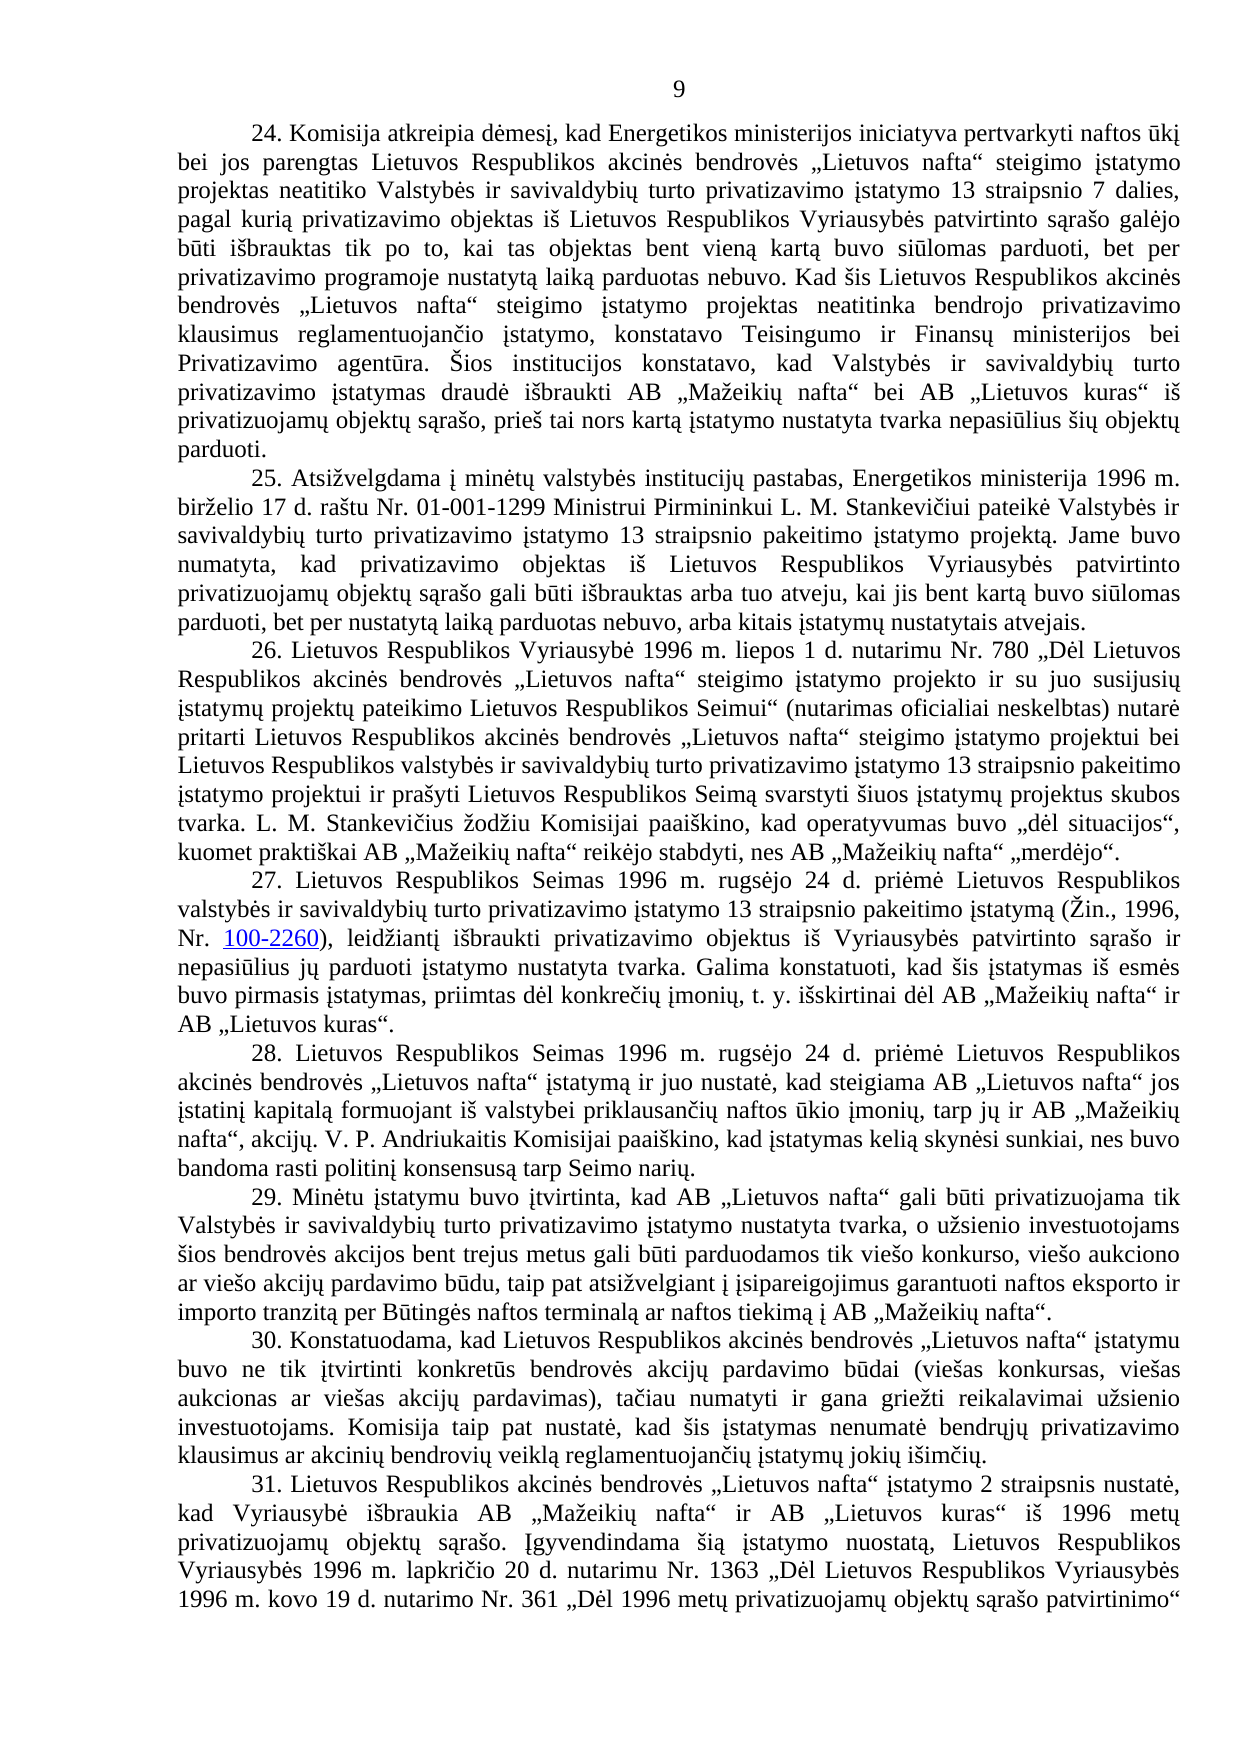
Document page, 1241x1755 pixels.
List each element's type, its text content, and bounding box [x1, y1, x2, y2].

text 27. Lietuvos Respublikos Seimas 1996 m. rugsėjo 24 d. priėmė Lietuvos Respublikos valstybės ir savivaldybių turto privatizavimo įstatymo 13 straipsnio pakeitimo įstatymą (Žin., 1996, Nr. 100-2260), leidžiantį išbraukti privatizavimo objektus iš Vyriausybės patvirtinto sąrašo ir nepasiūlius jų parduoti įstatymo nustatyta tvarka. Galima konstatuoti, kad šis įstatymas iš esmės buvo pirmasis įstatymas, priimtas dėl konkrečių įmonių, t. y. išskirtinai dėl AB „Mažeikių nafta“ ir AB „Lietuvos kuras“. [177, 866, 1181, 1038]
text 31. Lietuvos Respublikos akcinės bendrovės „Lietuvos nafta“ įstatymo 2 straipsnis nustatė, kad Vyriausybė išbraukia AB „Mažeikių nafta“ ir AB „Lietuvos kuras“ iš 1996 metų privatizuojamų objektų sąrašo. Įgyvendindama šią įstatymo nuostatą, Lietuvos Respublikos Vyriausybės 1996 m. lapkričio 20 d. nutarimu Nr. 1363 „Dėl Lietuvos Respublikos Vyriausybės 1996 m. kovo 19 d. nutarimo Nr. 361 „Dėl 1996 metų privatizuojamų objektų sąrašo patvirtinimo“ [177, 1469, 1181, 1613]
text 29. Minėtu įstatymu buvo įtvirtinta, kad AB „Lietuvos nafta“ gali būti privatizuojama tik Valstybės ir savivaldybių turto privatizavimo įstatymo nustatyta tvarka, o užsienio investuotojams šios bendrovės akcijos bent trejus metus gali būti parduodamos tik viešo konkurso, viešo aukciono ar viešo akcijų pardavimo būdu, taip pat atsižvelgiant į įsipareigojimus garantuoti naftos eksporto ir importo tranzitą per Būtingės naftos terminalą ar naftos tiekimą į AB „Mažeikių nafta“. [177, 1182, 1181, 1326]
text 28. Lietuvos Respublikos Seimas 1996 m. rugsėjo 24 d. priėmė Lietuvos Respublikos akcinės bendrovės „Lietuvos nafta“ įstatymą ir juo nustatė, kad steigiama AB „Lietuvos nafta“ jos įstatinį kapitalą formuojant iš valstybei priklausančių naftos ūkio įmonių, tarp jų ir AB „Mažeikių nafta“, akcijų. V. P. Andriukaitis Komisijai paaiškino, kad įstatymas kelią skynėsi sunkiai, nes buvo bandoma rasti politinį konsensusą tarp Seimo narių. [177, 1038, 1181, 1182]
text 24. Komisija atkreipia dėmesį, kad Energetikos ministerijos iniciatyva pertvarkyti naftos ūkį bei jos parengtas Lietuvos Respublikos akcinės bendrovės „Lietuvos nafta“ steigimo įstatymo projektas neatitiko Valstybės ir savivaldybių turto privatizavimo įstatymo 13 straipsnio 7 dalies, pagal kurią privatizavimo objektas iš Lietuvos Respublikos Vyriausybės patvirtinto sąrašo galėjo būti išbrauktas tik po to, kai tas objektas bent vieną kartą buvo siūlomas parduoti, bet per privatizavimo programoje nustatytą laiką parduotas nebuvo. Kad šis Lietuvos Respublikos akcinės bendrovės „Lietuvos nafta“ steigimo įstatymo projektas neatitinka bendrojo privatizavimo klausimus reglamentuojančio įstatymo, konstatavo Teisingumo ir Finansų ministerijos bei Privatizavimo agentūra. Šios institucijos konstatavo, kad Valstybės ir savivaldybių turto privatizavimo įstatymas draudė išbraukti AB „Mažeikių nafta“ bei AB „Lietuvos kuras“ iš privatizuojamų objektų sąrašo, prieš tai nors kartą įstatymo nustatyta tvarka nepasiūlius šių objektų parduoti. [177, 118, 1181, 463]
text 26. Lietuvos Respublikos Vyriausybė 1996 m. liepos 1 d. nutarimu Nr. 780 „Dėl Lietuvos Respublikos akcinės bendrovės „Lietuvos nafta“ steigimo įstatymo projekto ir su juo susijusių įstatymų projektų pateikimo Lietuvos Respublikos Seimui“ (nutarimas oficialiai neskelbtas) nutarė pritarti Lietuvos Respublikos akcinės bendrovės „Lietuvos nafta“ steigimo įstatymo projektui bei Lietuvos Respublikos valstybės ir savivaldybių turto privatizavimo įstatymo 13 straipsnio pakeitimo įstatymo projektui ir prašyti Lietuvos Respublikos Seimą svarstyti šiuos įstatymų projektus skubos tvarka. L. M. Stankevičius žodžiu Komisijai paaiškino, kad operatyvumas buvo „dėl situacijos“, kuomet praktiškai AB „Mažeikių nafta“ reikėjo stabdyti, nes AB „Mažeikių nafta“ „merdėjo“. [177, 636, 1181, 866]
text 30. Konstatuodama, kad Lietuvos Respublikos akcinės bendrovės „Lietuvos nafta“ įstatymu buvo ne tik įtvirtinti konkretūs bendrovės akcijų pardavimo būdai (viešas konkursas, viešas aukcionas ar viešas akcijų pardavimas), tačiau numatyti ir gana griežti reikalavimai užsienio investuotojams. Komisija taip pat nustatė, kad šis įstatymas nenumatė bendrųjų privatizavimo klausimus ar akcinių bendrovių veiklą reglamentuojančių įstatymų jokių išimčių. [177, 1326, 1181, 1469]
text 25. Atsižvelgdama į minėtų valstybės institucijų pastabas, Energetikos ministerija 1996 m. birželio 17 d. raštu Nr. 01-001-1299 Ministrui Pirmininkui L. M. Stankevičiui pateikė Valstybės ir savivaldybių turto privatizavimo įstatymo 13 straipsnio pakeitimo įstatymo projektą. Jame buvo numatyta, kad privatizavimo objektas iš Lietuvos Respublikos Vyriausybės patvirtinto privatizuojamų objektų sąrašo gali būti išbrauktas arba tuo atveju, kai jis bent kartą buvo siūlomas parduoti, bet per nustatytą laiką parduotas nebuvo, arba kitais įstatymų nustatytais atvejais. [177, 463, 1181, 636]
